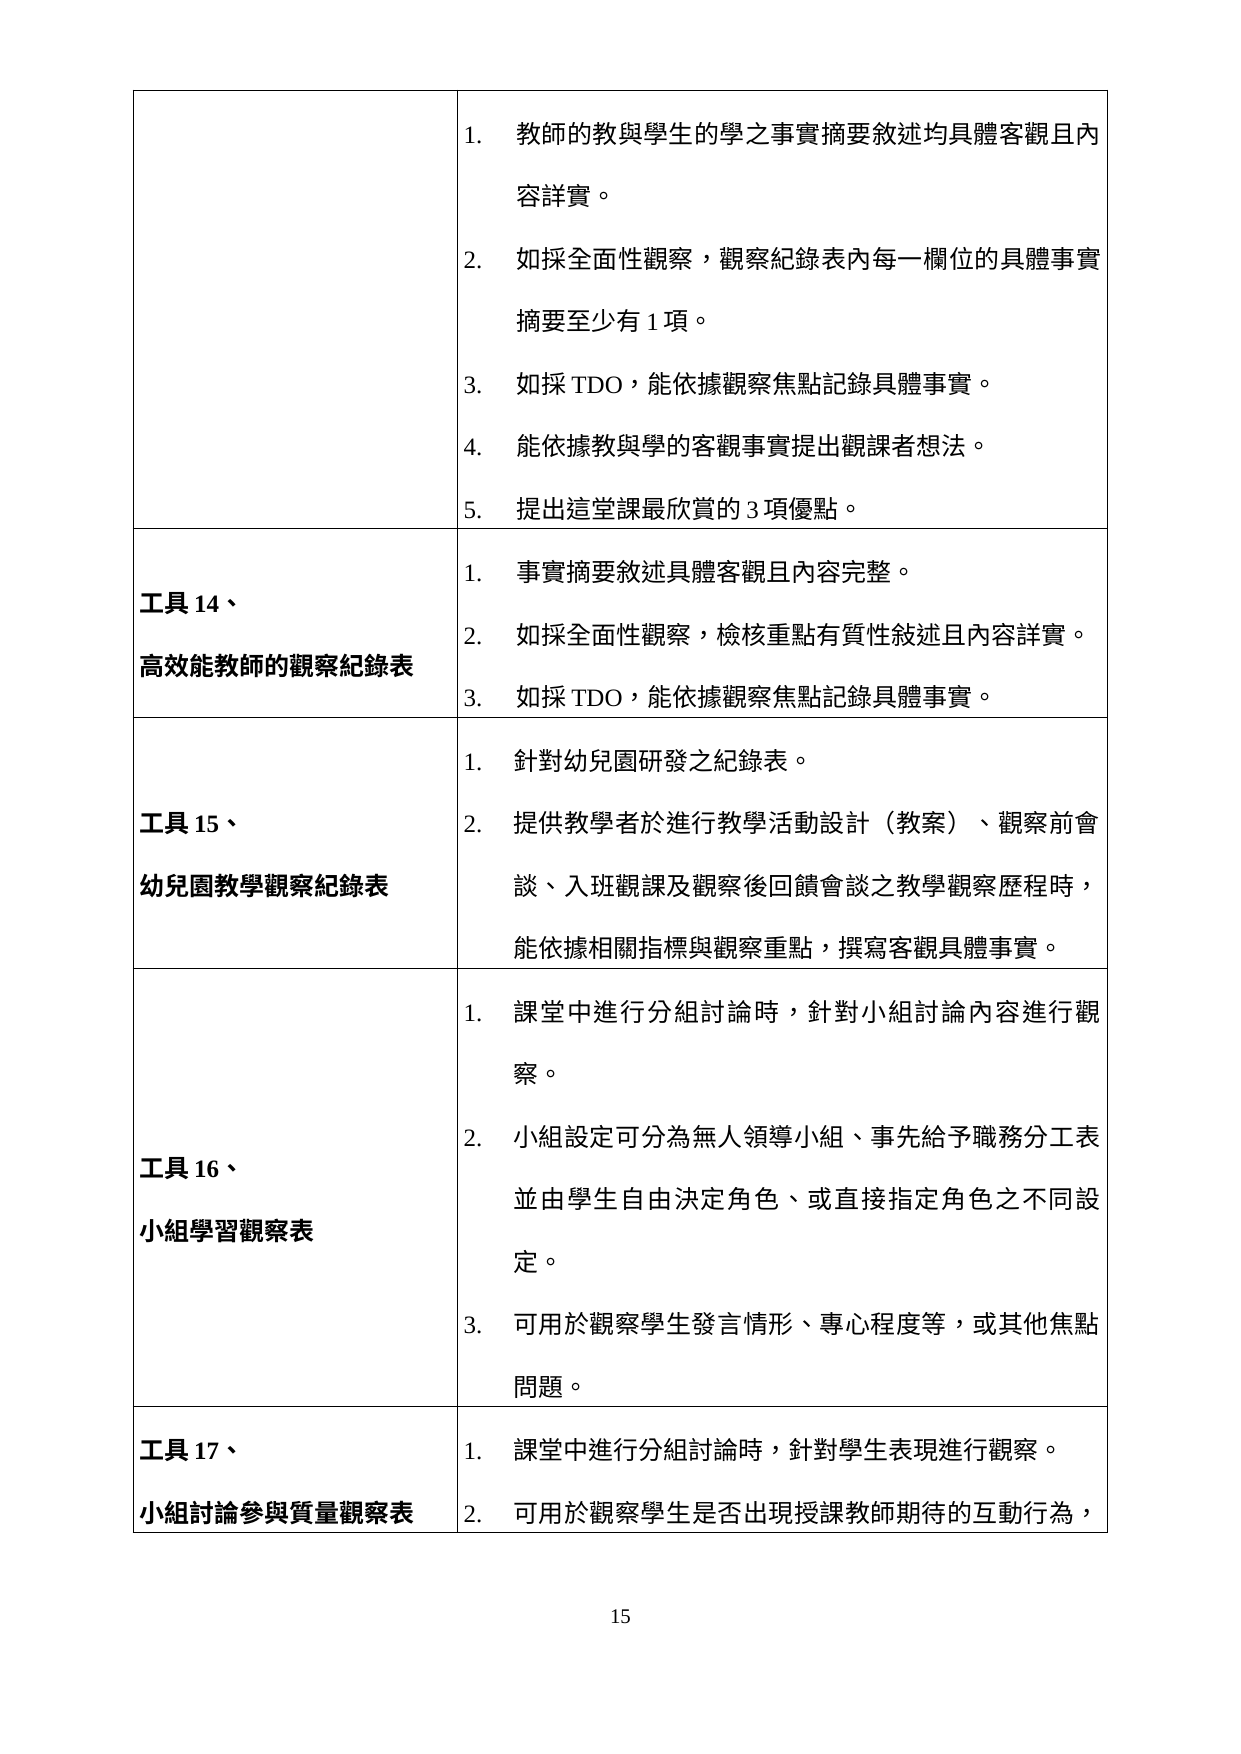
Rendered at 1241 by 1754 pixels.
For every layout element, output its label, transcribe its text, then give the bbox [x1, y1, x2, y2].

table_cell 事實摘要敘述具體客觀且內容完整。 如採全面性觀察，檢核重點有質性敍述且內容詳實。 如採TDO，能依據觀察焦點記錄具體事實。 [458, 529, 1107, 717]
table_cell 課堂中進行分組討論時，針對小組討論內容進行觀察。 小組設定可分為無人領導小組、事先給予職務分工表並由學生自由決定角色、或直接指定角色之不同設定。 可用於觀察學生發言情形、專心程度等，或其他焦點問題。 [458, 969, 1107, 1406]
table_cell 工具16、 小組學習觀察表 [134, 969, 457, 1406]
table_cell 工具17、 小組討論參與質量觀察表 [134, 1407, 457, 1532]
table_cell 針對幼兒園研發之紀錄表。 提供教學者於進行教學活動設計（教案）、觀察前會談、入班觀課及觀察後回饋會談之教學觀察歷程時，能依據相關指標與觀察重點，撰寫客觀具體事實。 [458, 718, 1107, 968]
table_cell 工具15、 幼兒園教學觀察紀錄表 [134, 718, 457, 968]
table_cell 工具14、 高效能教師的觀察紀錄表 [134, 529, 457, 717]
table_cell 課堂中進行分組討論時，針對學生表現進行觀察。 可用於觀察學生是否出現授課教師期待的互動行為，以達到分組討論的目的。 例如：觀察學生的參與度、優勢學生是否會主動幫助弱勢學生、弱勢學生是否會主動求助等。 [458, 1407, 1107, 1532]
table_cell ◎觀課記錄表（範例一）： 事實摘要敘述具體客觀且內容完整。 如採全面性觀察，觀察紀錄表內每一欄位的具體事實的質性敍述內容詳實。 如採TDO，能依據觀察焦點記錄具體事實。 提出之綜合建議具體可行。 ◎觀課記錄表（範例二）： 教師的教與學生的學之事實摘要敘述均具體客觀且內容詳實。 如採全面性觀察，觀察紀錄表內每一欄位的具體事實摘要至少有1項。 如採TDO，能依據觀察焦點記錄具體事實。 能依據教與學的客觀事實提出觀課者想法。 提出這堂課最欣賞的3項優點。 [458, 91, 1107, 528]
table_cell [134, 91, 457, 528]
